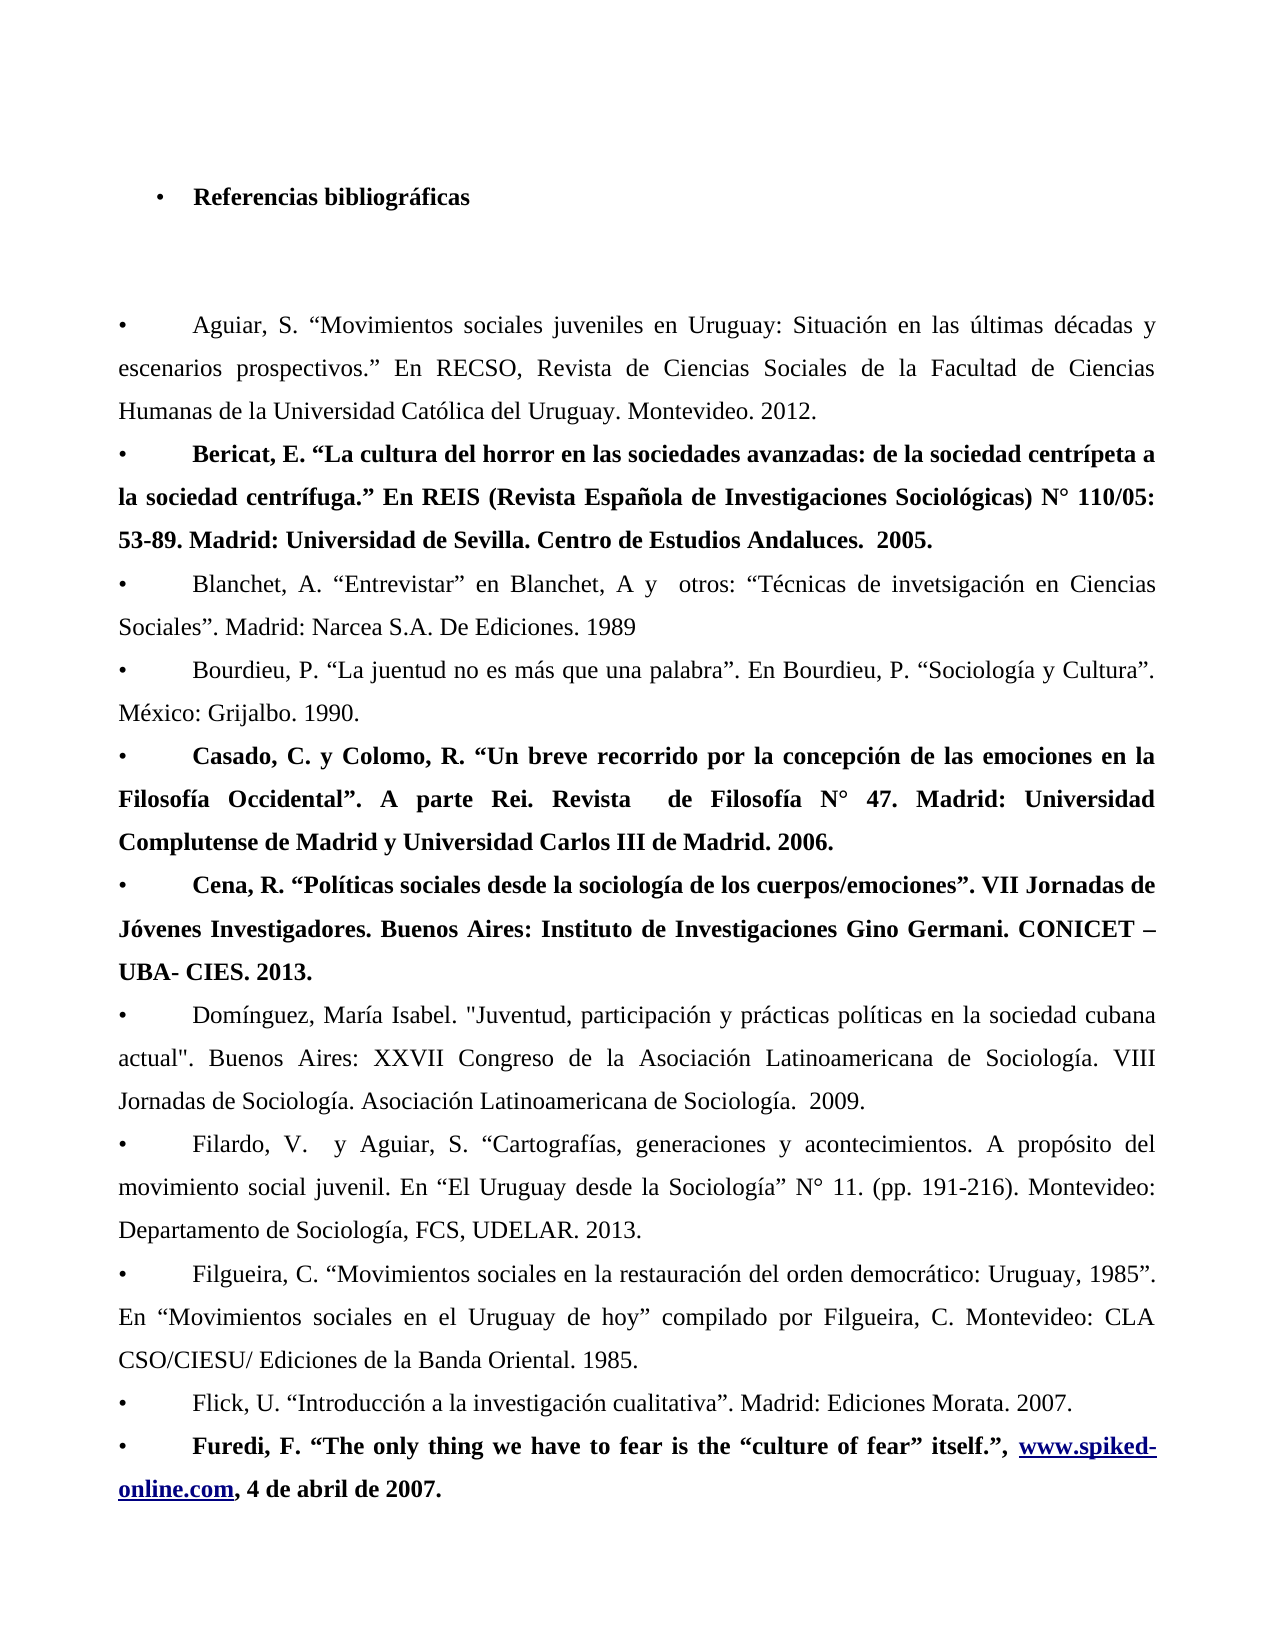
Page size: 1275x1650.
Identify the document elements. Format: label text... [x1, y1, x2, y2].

list Casado, C. y Colomo, R. “Un breve recorrido por la concepción de las emociones en la Filosofía Occidental”. A parte Rei. Revista de Filosofía N° 47. Madrid: Universidad Complutense de Madrid y Universidad Carlos III de Madrid. 2006. [118, 741, 1157, 856]
list Referencias bibliográficas [156, 182, 1157, 211]
list Blanchet, A. “Entrevistar” en Blanchet, A y otros: “Técnicas de invetsigación en Ciencias Sociales”. Madrid: Narcea S.A. De Ediciones. 1989 [118, 569, 1157, 641]
list Bericat, E. “La cultura del horror en las sociedades avanzadas: de la sociedad centrípeta a la sociedad centrífuga.” En REIS (Revista Española de Investigaciones Sociológicas) N° 110/05: 53-89. Madrid: Universidad de Sevilla. Centro de Estudios Andaluces. 2005. [118, 439, 1157, 554]
list Flick, U. “Introducción a la investigación cualitativa”. Madrid: Ediciones Morata. 2007. [118, 1388, 1157, 1417]
list Aguiar, S. “Movimientos sociales juveniles en Uruguay: Situación en las últimas décadas y escenarios prospectivos.” En RECSO, Revista de Ciencias Sociales de la Facultad de Ciencias Humanas de la Universidad Católica del Uruguay. Montevideo. 2012. [118, 310, 1157, 425]
list Furedi, F. “The only thing we have to fear is the “culture of fear” itself.”, www.spiked-online.com, 4 de abril de 2007. [118, 1431, 1157, 1503]
list Filgueira, C. “Movimientos sociales en la restauración del orden democrático: Uruguay, 1985”. En “Movimientos sociales en el Uruguay de hoy” compilado por Filgueira, C. Montevideo: CLA CSO/CIESU/ Ediciones de la Banda Oriental. 1985. [118, 1259, 1157, 1374]
list Filardo, V. y Aguiar, S. “Cartografías, generaciones y acontecimientos. A propósito del movimiento social juvenil. En “El Uruguay desde la Sociología” N° 11. (pp. 191-216). Montevideo: Departamento de Sociología, FCS, UDELAR. 2013. [118, 1129, 1157, 1244]
list Bourdieu, P. “La juentud no es más que una palabra”. En Bourdieu, P. “Sociología y Cultura”. México: Grijalbo. 1990. [118, 655, 1157, 727]
list Domínguez, María Isabel. "Juventud, participación y prácticas políticas en la sociedad cubana actual". Buenos Aires: XXVII Congreso de la Asociación Latinoamericana de Sociología. VIII Jornadas de Sociología. Asociación Latinoamericana de Sociología. 2009. [118, 1000, 1157, 1115]
list Cena, R. “Políticas sociales desde la sociología de los cuerpos/emociones”. VII Jornadas de Jóvenes Investigadores. Buenos Aires: Instituto de Investigaciones Gino Germani. CONICET – UBA- CIES. 2013. [118, 871, 1157, 986]
